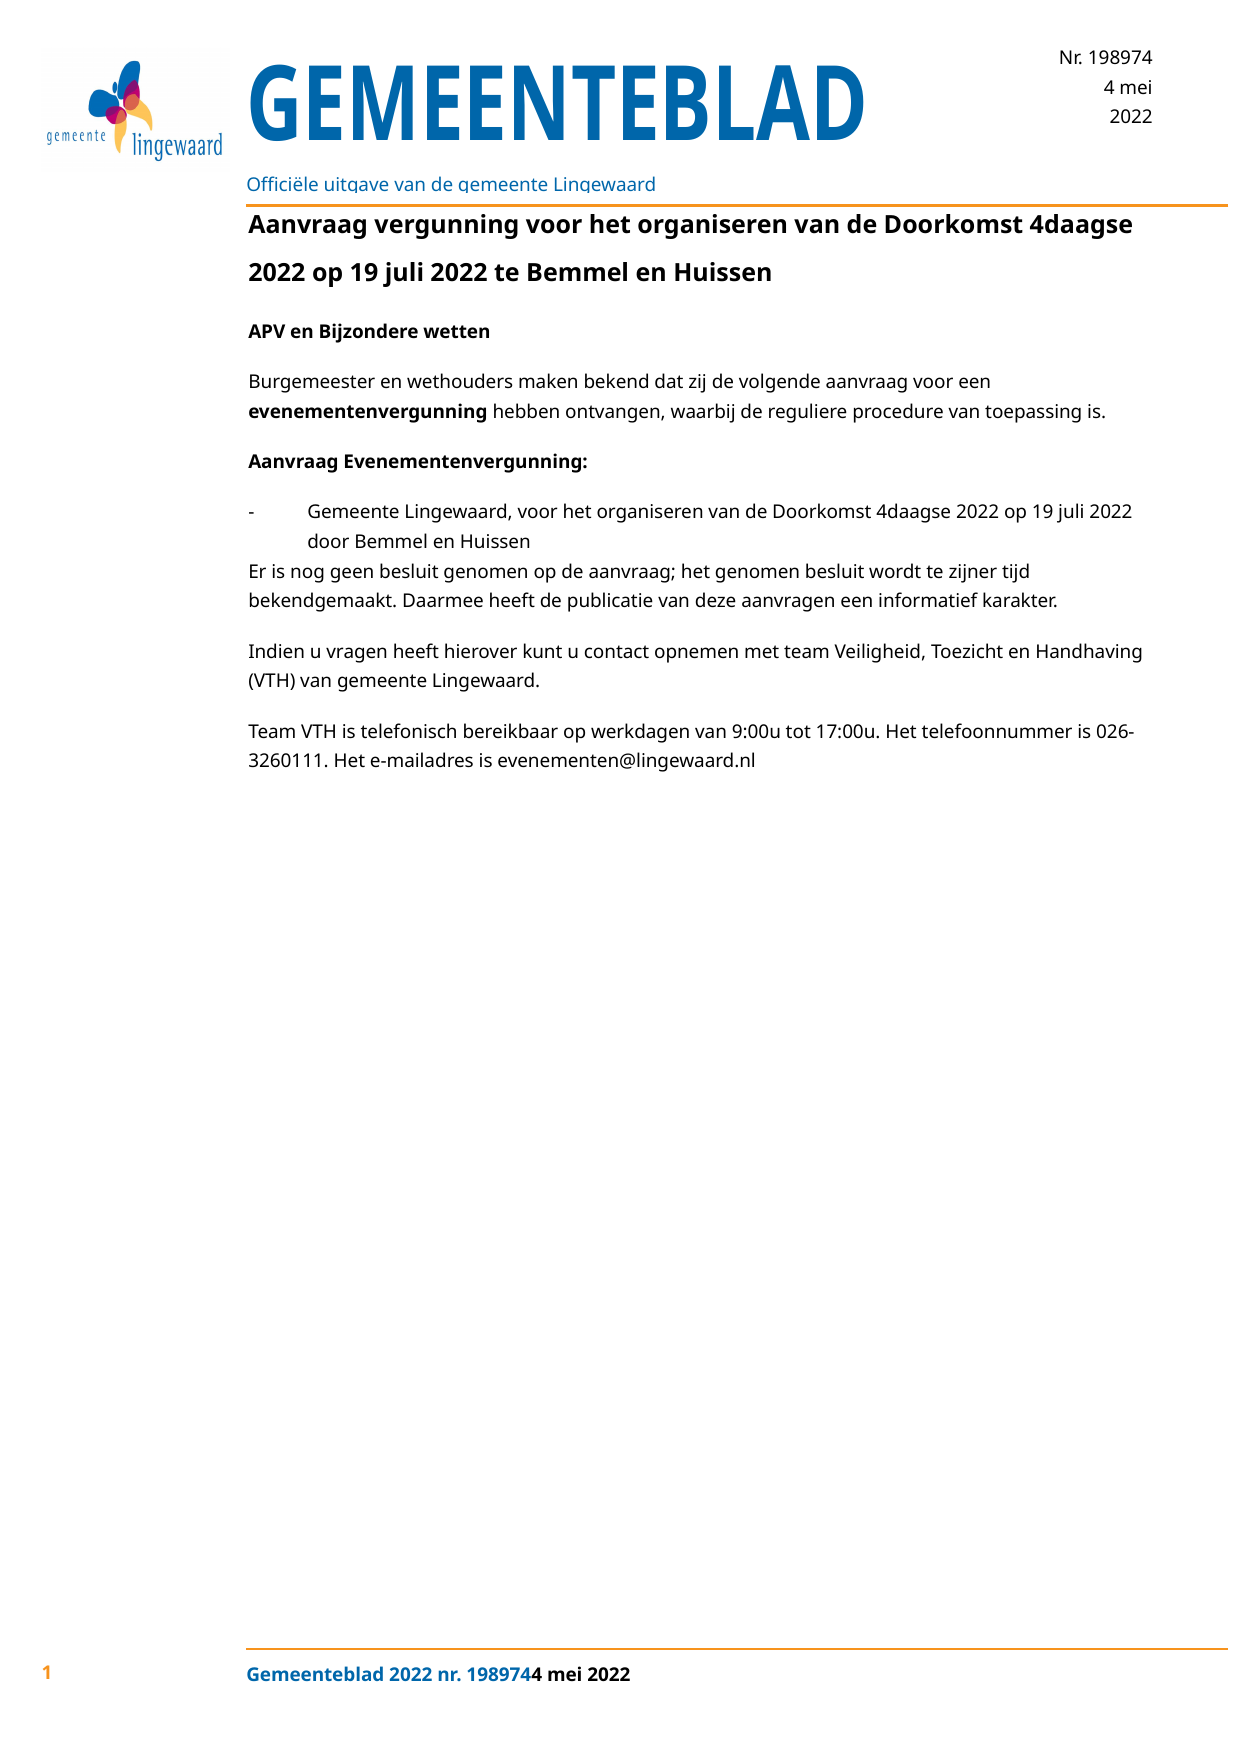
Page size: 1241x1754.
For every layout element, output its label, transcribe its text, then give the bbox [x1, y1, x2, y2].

picture [41, 47, 231, 172]
text APV en Bijzondere wetten [248, 318, 1152, 344]
text Team VTH is telefonisch bereikbaar op werkdagen van 9:00u tot 17:00u. Het telefoonnummer is 026-3260111. Het e-mailadres is evenementen@lingewaard.nl [248, 718, 1152, 773]
list Gemeente Lingewaard, voor het organiseren van de Doorkomst 4daagse 2022 op 19 juli 2022 door Bemmel en Huissen [248, 499, 1152, 554]
text Burgemeester en wethouders maken bekend dat zij de volgende aanvraag voor een evenementenvergunning hebben ontvangen, waarbij de reguliere procedure van toepassing is. [248, 368, 1152, 424]
text Er is nog geen besluit genomen op de aanvraag; het genomen besluit wordt te zijner tijd bekendgemaakt. Daarmee heeft de publicatie van deze aanvragen een informatief karakter. [248, 558, 1152, 613]
text Aanvraag Evenementenvergunning: [248, 448, 1152, 474]
text Indien u vragen heeft hierover kunt u contact opnemen met team Veiligheid, Toezicht en Handhaving (VTH) van gemeente Lingewaard. [248, 638, 1152, 693]
text Aanvraag vergunning voor het organiseren van de Doorkomst 4daagse 2022 op 19 juli 2022 te Bemmel en Huissen [248, 207, 1152, 288]
